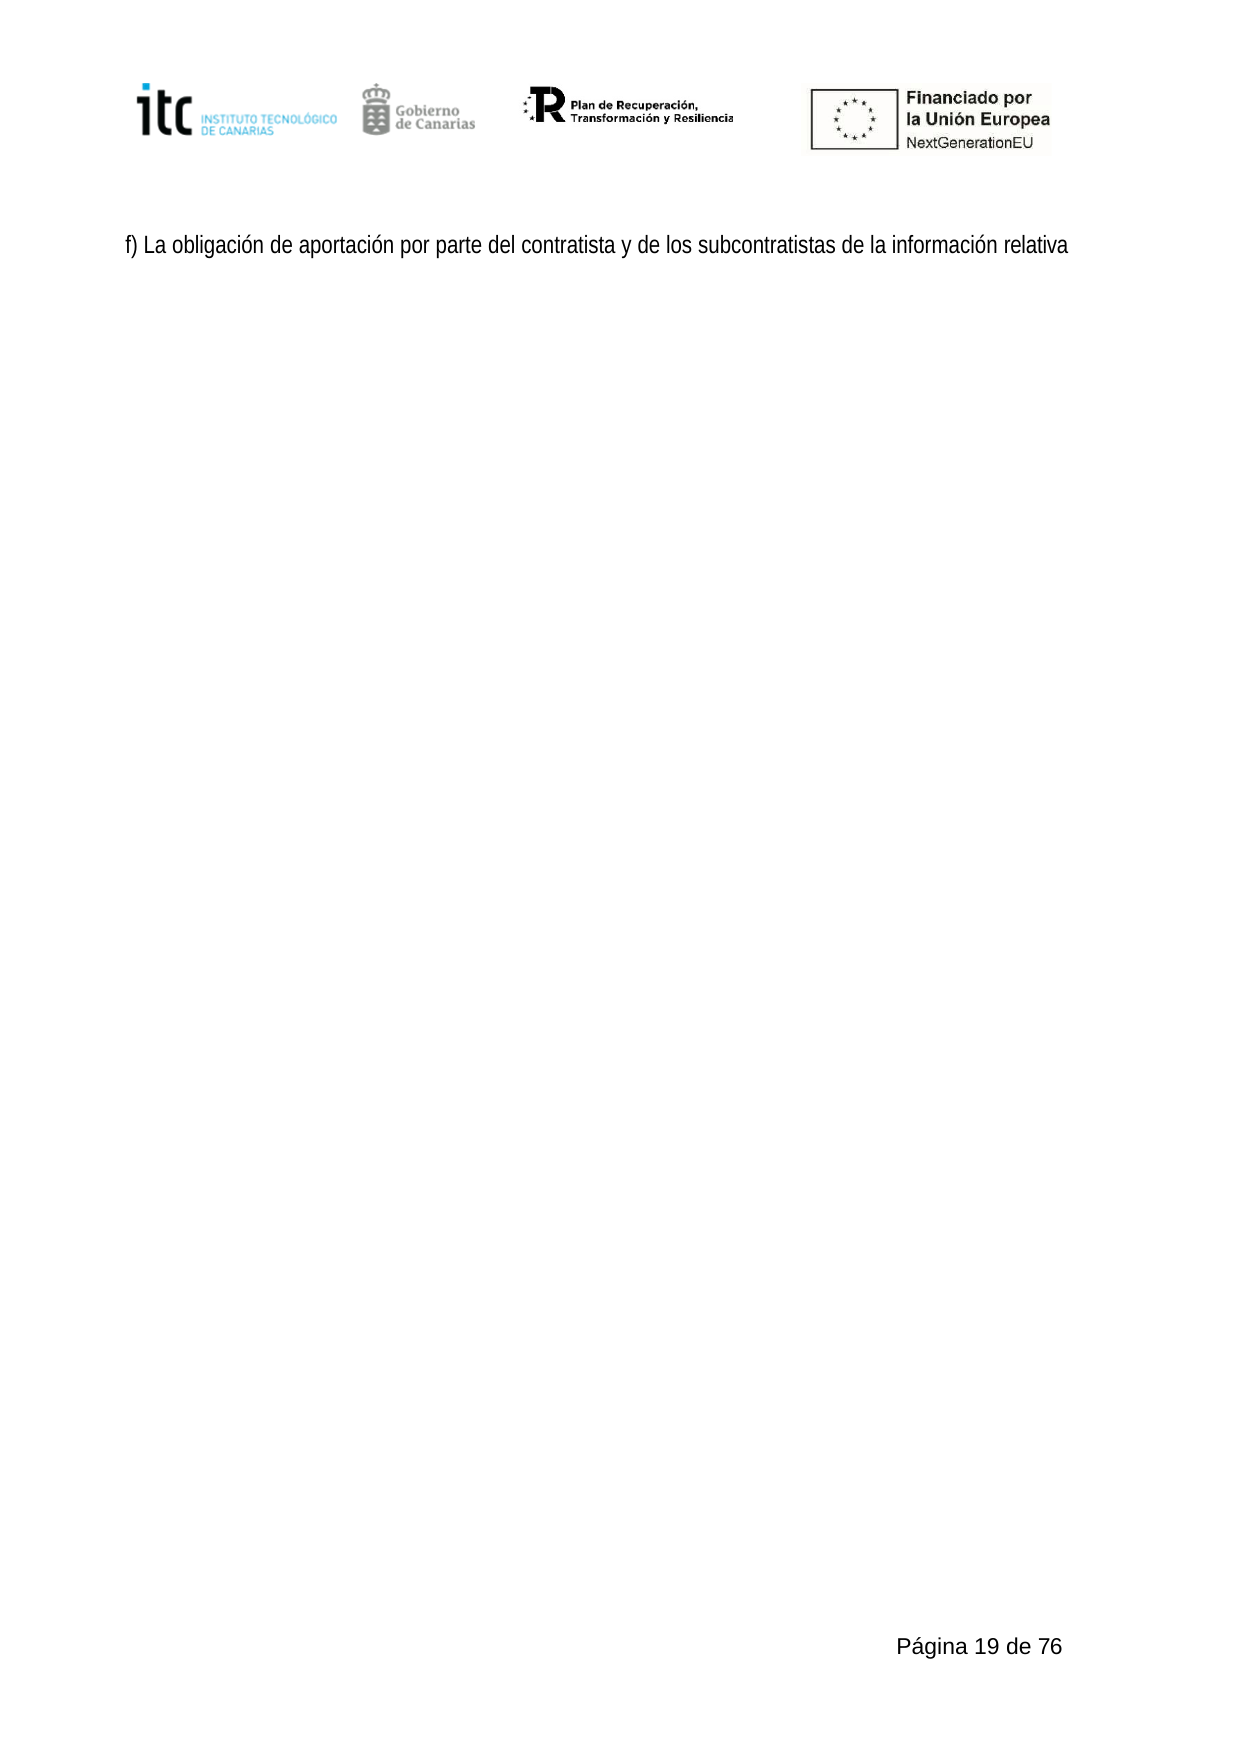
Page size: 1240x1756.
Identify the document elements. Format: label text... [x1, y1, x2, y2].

list La obligación de aportación por parte del contratista y de los subcontratistas de la información relativa [125, 230, 1087, 258]
